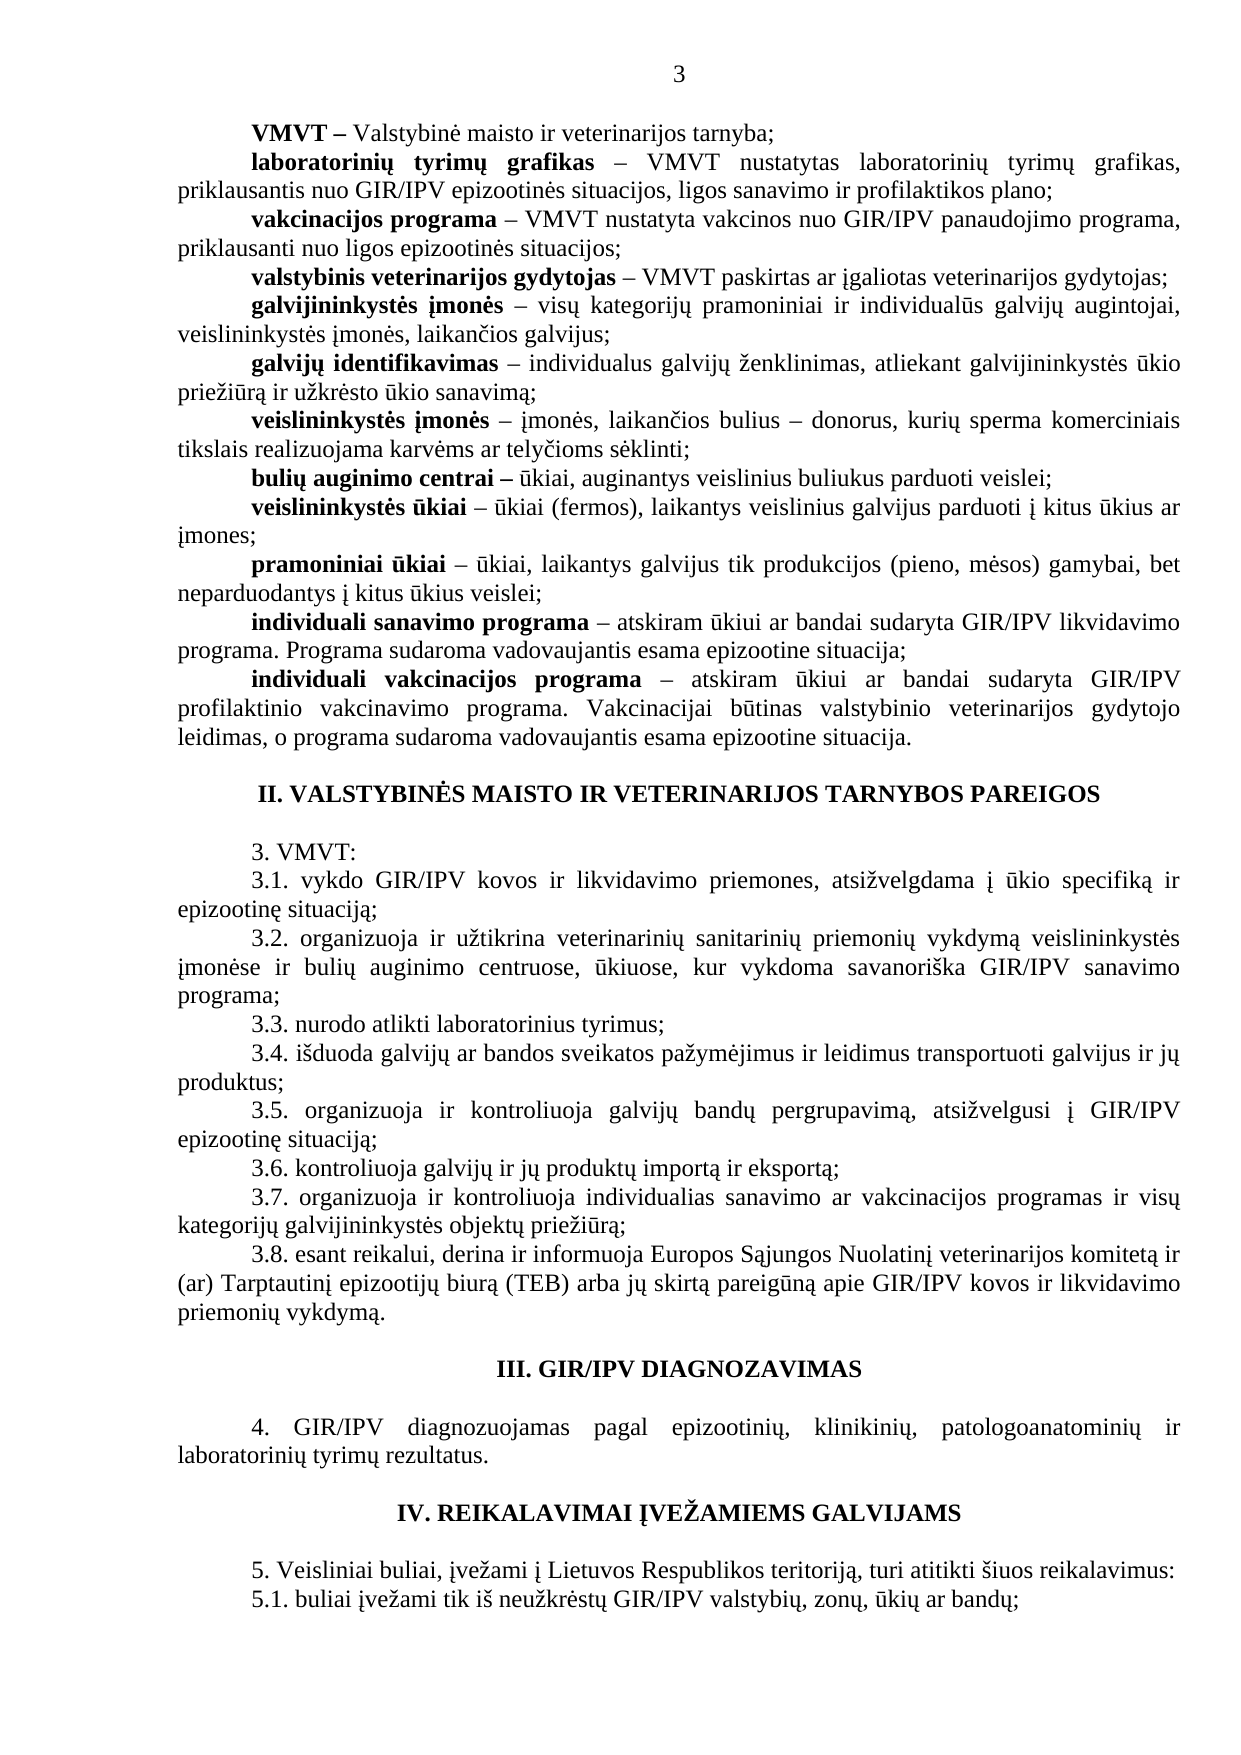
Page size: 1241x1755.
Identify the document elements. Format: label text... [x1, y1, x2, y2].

text 3.6. kontroliuoja galvijų ir jų produktų importą ir eksportą; [177, 1153, 1181, 1182]
text 3.5. organizuoja ir kontroliuoja galvijų bandų pergrupavimą, atsižvelgusi į GIR/IPV epizootinę situaciją; [177, 1096, 1181, 1153]
text 3.2. organizuoja ir užtikrina veterinarinių sanitarinių priemonių vykdymą veislininkystės įmonėse ir bulių auginimo centruose, ūkiuose, kur vykdoma savanoriška GIR/IPV sanavimo programa; [177, 923, 1181, 1009]
text 5.1. buliai įvežami tik iš neužkrėstų GIR/IPV valstybių, zonų, ūkių ar bandų; [177, 1584, 1181, 1613]
text III. GIR/IPV diagnozavimas [177, 1354, 1181, 1383]
text laboratorinių tyrimų grafikas – VMVT nustatytas laboratorinių tyrimų grafikas, priklausantis nuo GIR/IPV epizootinės situacijos, ligos sanavimo ir profilaktikos plano; [177, 147, 1181, 204]
text 3.7. organizuoja ir kontroliuoja individualias sanavimo ar vakcinacijos programas ir visų kategorijų galvijininkystės objektų priežiūrą; [177, 1182, 1181, 1239]
text 3.8. esant reikalui, derina ir informuoja Europos Sąjungos Nuolatinį veterinarijos komitetą ir (ar) Tarptautinį epizootijų biurą (TEB) arba jų skirtą pareigūną apie GIR/IPV kovos ir likvidavimo priemonių vykdymą. [177, 1239, 1181, 1326]
text veislininkystės ūkiai – ūkiai (fermos), laikantys veislinius galvijus parduoti į kitus ūkius ar įmones; [177, 492, 1181, 549]
text 3. VMVT: [177, 837, 1181, 866]
text veislininkystės įmonės – įmonės, laikančios bulius – donorus, kurių sperma komerciniais tikslais realizuojama karvėms ar telyčioms sėklinti; [177, 406, 1181, 463]
text 4. GIR/IPV diagnozuojamas pagal epizootinių, klinikinių, patologoanatominių ir laboratorinių tyrimų rezultatus. [177, 1412, 1181, 1469]
text individuali sanavimo programa – atskiram ūkiui ar bandai sudaryta GIR/IPV likvidavimo programa. Programa sudaroma vadovaujantis esama epizootine situacija; [177, 607, 1181, 664]
text individuali vakcinacijos programa – atskiram ūkiui ar bandai sudaryta GIR/IPV profilaktinio vakcinavimo programa. Vakcinacijai būtinas valstybinio veterinarijos gydytojo leidimas, o programa sudaroma vadovaujantis esama epizootine situacija. [177, 664, 1181, 751]
text IV. Reikalavimai įvežamiems galvijams [177, 1498, 1181, 1527]
text II. Valstybinės maisto ir veterinarijos tarnybos pareigos [177, 779, 1181, 808]
text 5. Veisliniai buliai, įvežami į Lietuvos Respublikos teritoriją, turi atitikti šiuos reikalavimus: [177, 1556, 1181, 1584]
text valstybinis veterinarijos gydytojas – VMVT paskirtas ar įgaliotas veterinarijos gydytojas; [177, 262, 1181, 291]
text galvijų identifikavimas – individualus galvijų ženklinimas, atliekant galvijininkystės ūkio priežiūrą ir užkrėsto ūkio sanavimą; [177, 348, 1181, 406]
text 3.4. išduoda galvijų ar bandos sveikatos pažymėjimus ir leidimus transportuoti galvijus ir jų produktus; [177, 1038, 1181, 1096]
text 3.1. vykdo GIR/IPV kovos ir likvidavimo priemones, atsižvelgdama į ūkio specifiką ir epizootinę situaciją; [177, 866, 1181, 923]
text bulių auginimo centrai – ūkiai, auginantys veislinius buliukus parduoti veislei; [177, 463, 1181, 492]
text pramoniniai ūkiai – ūkiai, laikantys galvijus tik produkcijos (pieno, mėsos) gamybai, bet neparduodantys į kitus ūkius veislei; [177, 549, 1181, 607]
text galvijininkystės įmonės – visų kategorijų pramoniniai ir individualūs galvijų augintojai, veislininkystės įmonės, laikančios galvijus; [177, 291, 1181, 348]
text vakcinacijos programa – VMVT nustatyta vakcinos nuo GIR/IPV panaudojimo programa, priklausanti nuo ligos epizootinės situacijos; [177, 204, 1181, 262]
text VMVT – Valstybinė maisto ir veterinarijos tarnyba; [177, 118, 1181, 147]
text 3.3. nurodo atlikti laboratorinius tyrimus; [177, 1009, 1181, 1038]
